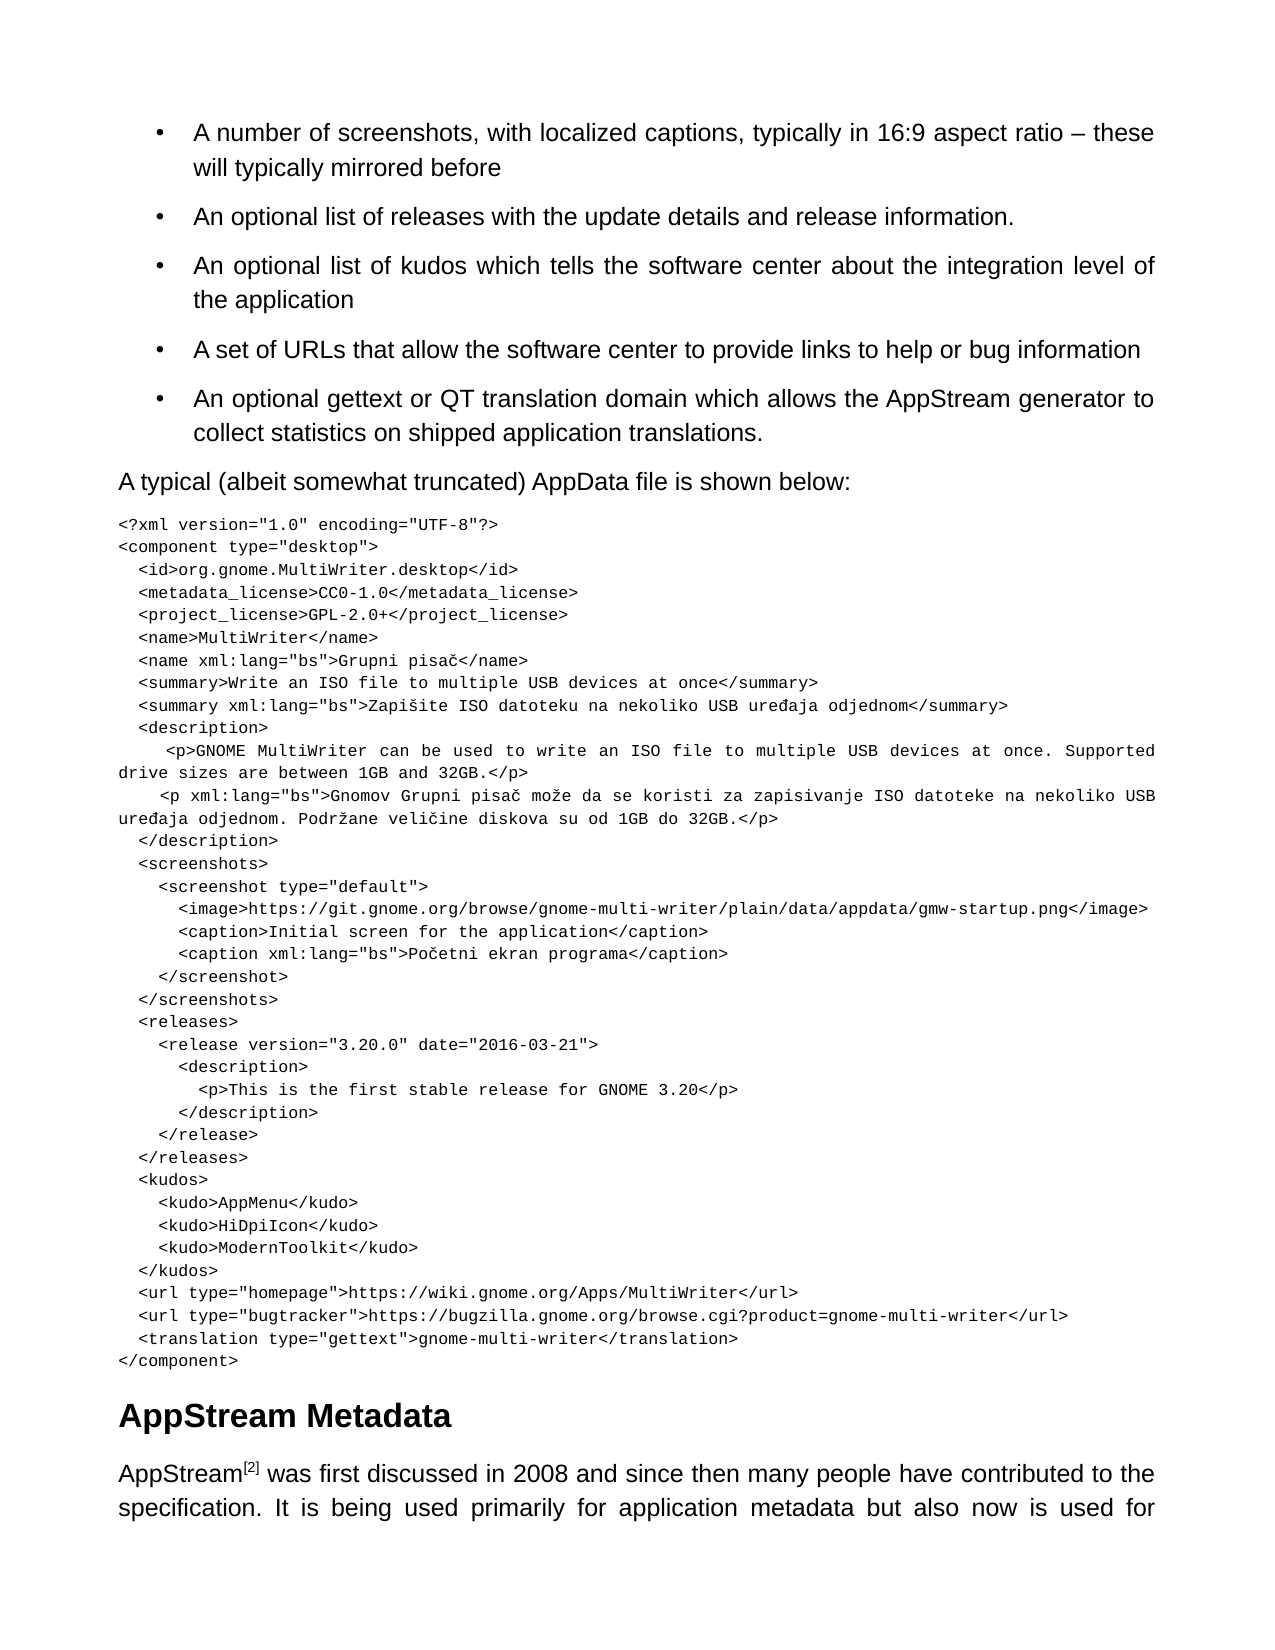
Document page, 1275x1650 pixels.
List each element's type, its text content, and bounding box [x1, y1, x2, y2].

text </screenshots> [118, 991, 1157, 1010]
text <id>org.gnome.MultiWriter.desktop</id> [118, 562, 1157, 581]
text <kudos> [118, 1172, 1157, 1191]
text </releases> [118, 1149, 1157, 1168]
text <p>GNOME MultiWriter can be used to write an ISO file to multiple USB devices at once. Supported drive sizes are between 1GB and 32GB.</p> [118, 742, 1157, 784]
text <screenshots> [118, 856, 1157, 874]
text <translation type="gettext">gnome-multi-writer</translation> [118, 1330, 1157, 1349]
text A typical (albeit somewhat truncated) AppData file is shown below: [118, 467, 1157, 496]
text <component type="desktop"> [118, 539, 1157, 558]
text <project_license>GPL-2.0+</project_license> [118, 607, 1157, 626]
list An optional list of releases with the update details and release information. [156, 202, 1157, 231]
text </description> [118, 1104, 1157, 1123]
list An optional gettext or QT translation domain which allows the AppStream generator to collect statistics on shipped application translations. [156, 384, 1157, 447]
text <url type="bugtracker">https://bugzilla.gnome.org/browse.cgi?product=gnome-multi-writer</url> [118, 1308, 1157, 1326]
text AppStream[2] was first discussed in 2008 and since then many people have contributed to the specification. It is being used primarily for application metadata but also now is used for [118, 1459, 1157, 1522]
list An optional list of kudos which tells the software center about the integration level of the application [156, 251, 1157, 314]
text <kudo>ModernToolkit</kudo> [118, 1240, 1157, 1259]
text <description> [118, 1059, 1157, 1078]
text <summary xml:lang="bs">Zapišite ISO datoteku na nekoliko USB uređaja odjednom</summary> [118, 697, 1157, 716]
text <releases> [118, 1014, 1157, 1033]
text <kudo>AppMenu</kudo> [118, 1194, 1157, 1213]
text </component> [118, 1353, 1157, 1372]
text <metadata_license>CC0-1.0</metadata_license> [118, 584, 1157, 603]
text </kudos> [118, 1262, 1157, 1281]
text <image>https://git.gnome.org/browse/gnome-multi-writer/plain/data/appdata/gmw-startup.png</image> [118, 901, 1157, 919]
text <url type="homepage">https://wiki.gnome.org/Apps/MultiWriter</url> [118, 1285, 1157, 1304]
text <name>MultiWriter</name> [118, 629, 1157, 648]
text <name xml:lang="bs">Grupni pisač</name> [118, 652, 1157, 671]
list A set of URLs that allow the software center to provide links to help or bug information [156, 334, 1157, 363]
text <screenshot type="default"> [118, 878, 1157, 897]
text <release version="3.20.0" date="2016-03-21"> [118, 1036, 1157, 1055]
text <?xml version="1.0" encoding="UTF-8"?> [118, 516, 1157, 535]
text </description> [118, 833, 1157, 852]
list A number of screenshots, with localized captions, typically in 16:9 aspect ratio – these will typically mirrored before [156, 118, 1157, 181]
text <description> [118, 720, 1157, 739]
subtitle AppStream Metadata [118, 1396, 1157, 1435]
text </release> [118, 1127, 1157, 1146]
text <summary>Write an ISO file to multiple USB devices at once</summary> [118, 675, 1157, 693]
text <caption xml:lang="bs">Početni ekran programa</caption> [118, 946, 1157, 965]
text <caption>Initial screen for the application</caption> [118, 923, 1157, 942]
text <p xml:lang="bs">Gnomov Grupni pisač može da se koristi za zapisivanje ISO datoteke na nekoliko USB uređaja odjednom. Podržane veličine diskova su od 1GB do 32GB.</p> [118, 788, 1157, 829]
text </screenshot> [118, 968, 1157, 987]
text <kudo>HiDpiIcon</kudo> [118, 1217, 1157, 1236]
text <p>This is the first stable release for GNOME 3.20</p> [118, 1082, 1157, 1100]
